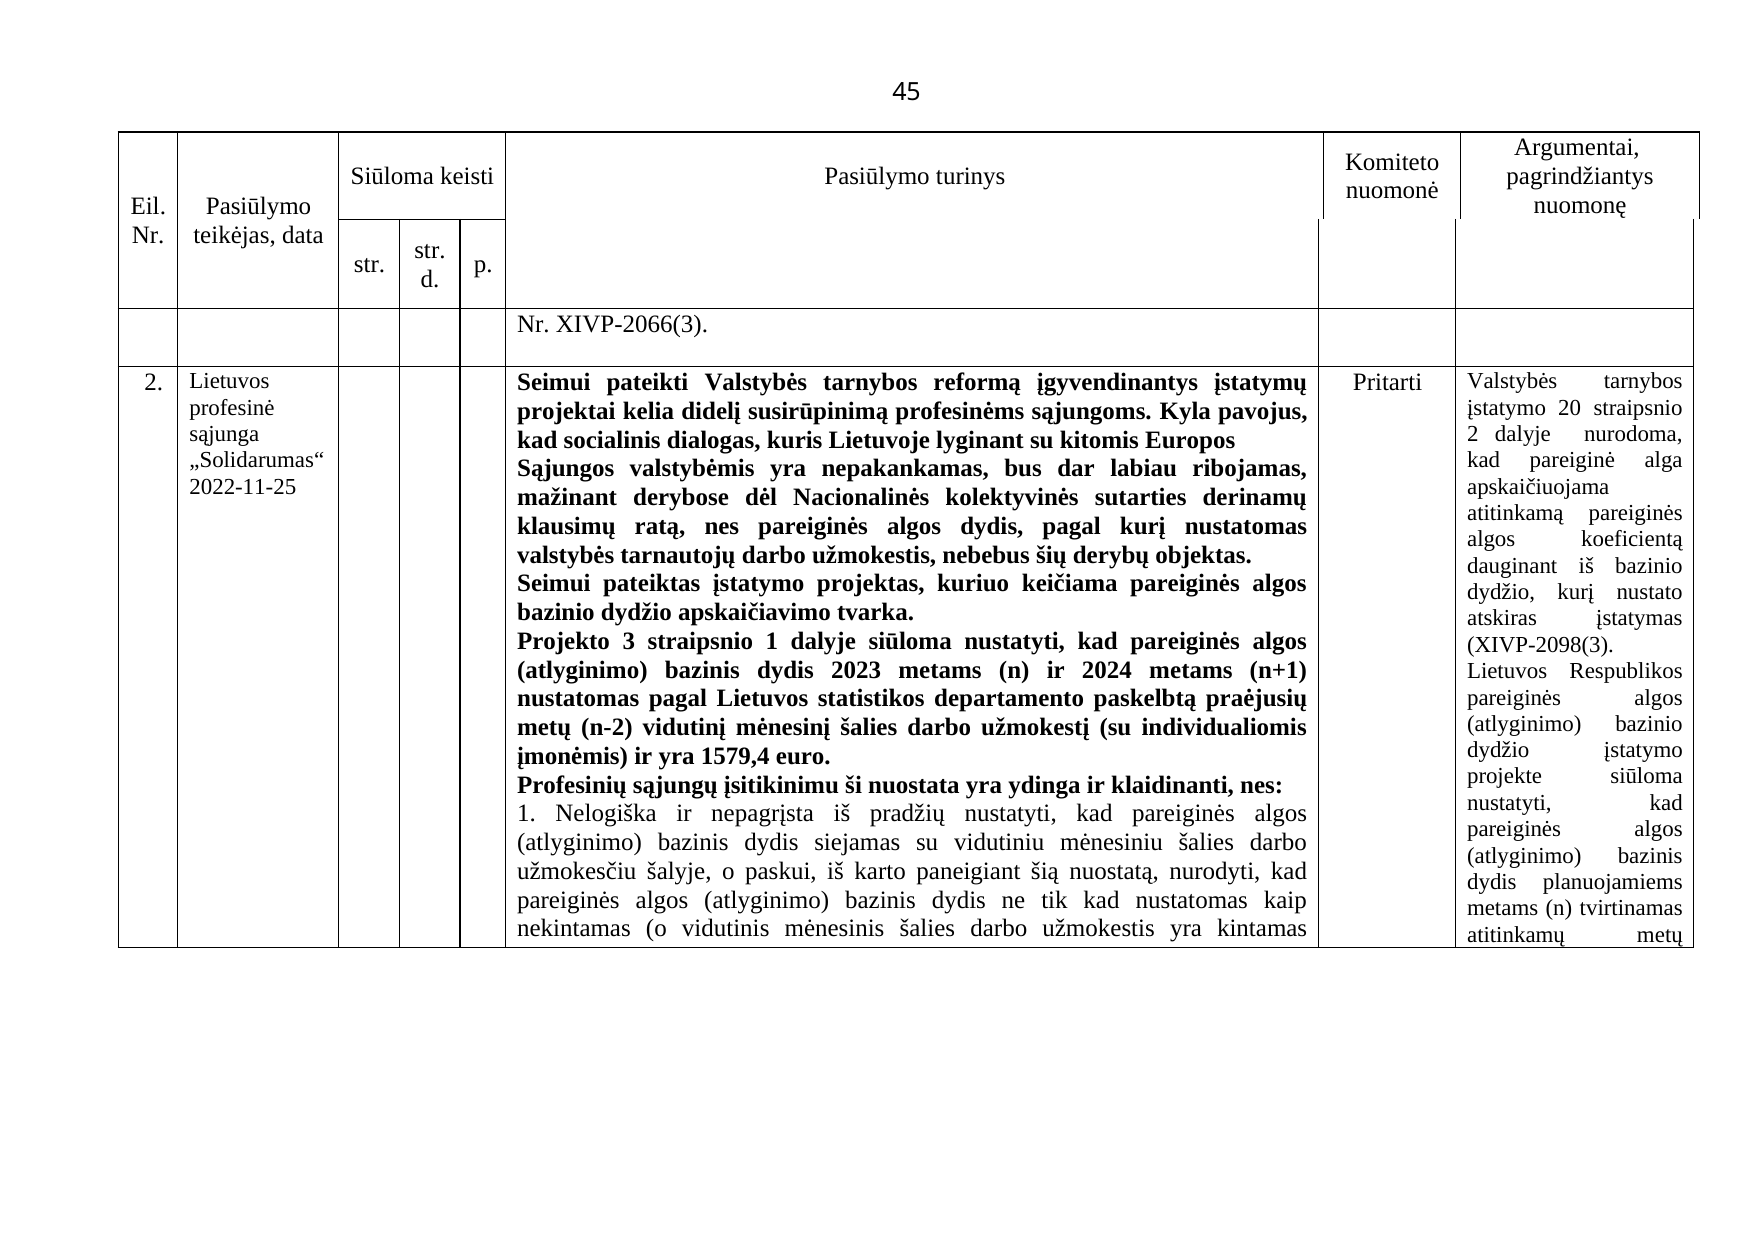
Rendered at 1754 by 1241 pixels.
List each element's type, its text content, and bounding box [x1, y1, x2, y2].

table_cell [339, 309, 399, 366]
table_cell Nr. XIVP-2066(3). [506, 309, 1318, 366]
table_header Pasiūlymo teikėjas, data [178, 133, 338, 308]
table_cell [1694, 366, 1699, 947]
table_cell [400, 367, 459, 947]
table_cell Valstybės tarnybos įstatymo 20 straipsnio 2 dalyje nurodoma, kad pareiginė alga apskaičiuojama atitinkamą pareiginės algos koeficientą dauginant iš bazinio dydžio, kurį nustato atskiras įstatymas (XIVP-2098(3). Lietuvos Respublikos pareiginės algos (atlyginimo) bazinio dydžio įstatymo projekte siūloma nustatyti, kad pareiginės algos (atlyginimo) bazinis dydis planuojamiems metams (n) tvirtinamas atitinkamų metų [1456, 367, 1693, 947]
table_cell [1694, 308, 1699, 366]
table_cell str. d. [400, 220, 459, 308]
table_cell [119, 309, 177, 366]
table_cell [1319, 219, 1455, 308]
table_cell [400, 309, 459, 366]
table_cell p. [461, 220, 505, 308]
table_cell [1319, 309, 1455, 366]
table_cell [1456, 219, 1693, 308]
table_cell [1694, 219, 1699, 308]
table_cell Pritarti [1319, 367, 1455, 947]
table_cell [339, 367, 399, 947]
table_header Eil. Nr. [119, 133, 177, 308]
table_cell [178, 309, 338, 366]
table_cell [119, 367, 177, 947]
table_header Pasiūlymo turinys [506, 133, 1323, 219]
table_cell [461, 309, 505, 366]
table_cell str. [339, 220, 399, 308]
table_header Siūloma keisti [339, 133, 505, 219]
table_cell [506, 219, 1318, 308]
table_header Komiteto nuomonė [1324, 133, 1460, 219]
table_cell [461, 367, 505, 947]
table_cell Seimui pateikti Valstybės tarnybos reformą įgyvendinantys įstatymų projektai kelia didelį susirūpinimą profesinėms sąjungoms. Kyla pavojus, kad socialinis dialogas, kuris Lietuvoje lyginant su kitomis Europos Sąjungos valstybėmis yra nepakankamas, bus dar labiau ribojamas, mažinant derybose dėl Nacionalinės kolektyvinės sutarties derinamų klausimų ratą, nes pareiginės algos dydis, pagal kurį nustatomas valstybės tarnautojų darbo užmokestis, nebebus šių derybų objektas. Seimui pateiktas įstatymo projektas, kuriuo keičiama pareiginės algos bazinio dydžio apskaičiavimo tvarka. Projekto 3 straipsnio 1 dalyje siūloma nustatyti, kad pareiginės algos (atlyginimo) bazinis dydis 2023 metams (n) ir 2024 metams (n+1) nustatomas pagal Lietuvos statistikos departamento paskelbtą praėjusių metų (n-2) vidutinį mėnesinį šalies darbo užmokestį (su individualiomis įmonėmis) ir yra 1579,4 euro. Profesinių sąjungų įsitikinimu ši nuostata yra ydinga ir klaidinanti, nes: 1. Nelogiška ir nepagrįsta iš pradžių nustatyti, kad pareiginės algos (atlyginimo) bazinis dydis siejamas su vidutiniu mėnesiniu šalies darbo užmokesčiu šalyje, o paskui, iš karto paneigiant šią nuostatą, nurodyti, kad pareiginės algos (atlyginimo) bazinis dydis ne tik kad nustatomas kaip nekintamas (o vidutinis mėnesinis šalies darbo užmokestis yra kintamas [506, 367, 1318, 947]
table_cell [1456, 309, 1693, 366]
table_header Argumentai, pagrindžiantys nuomonę [1461, 133, 1699, 219]
table_cell Lietuvos profesinė sąjunga „Solidarumas“ 2022-11-25 [178, 367, 338, 947]
